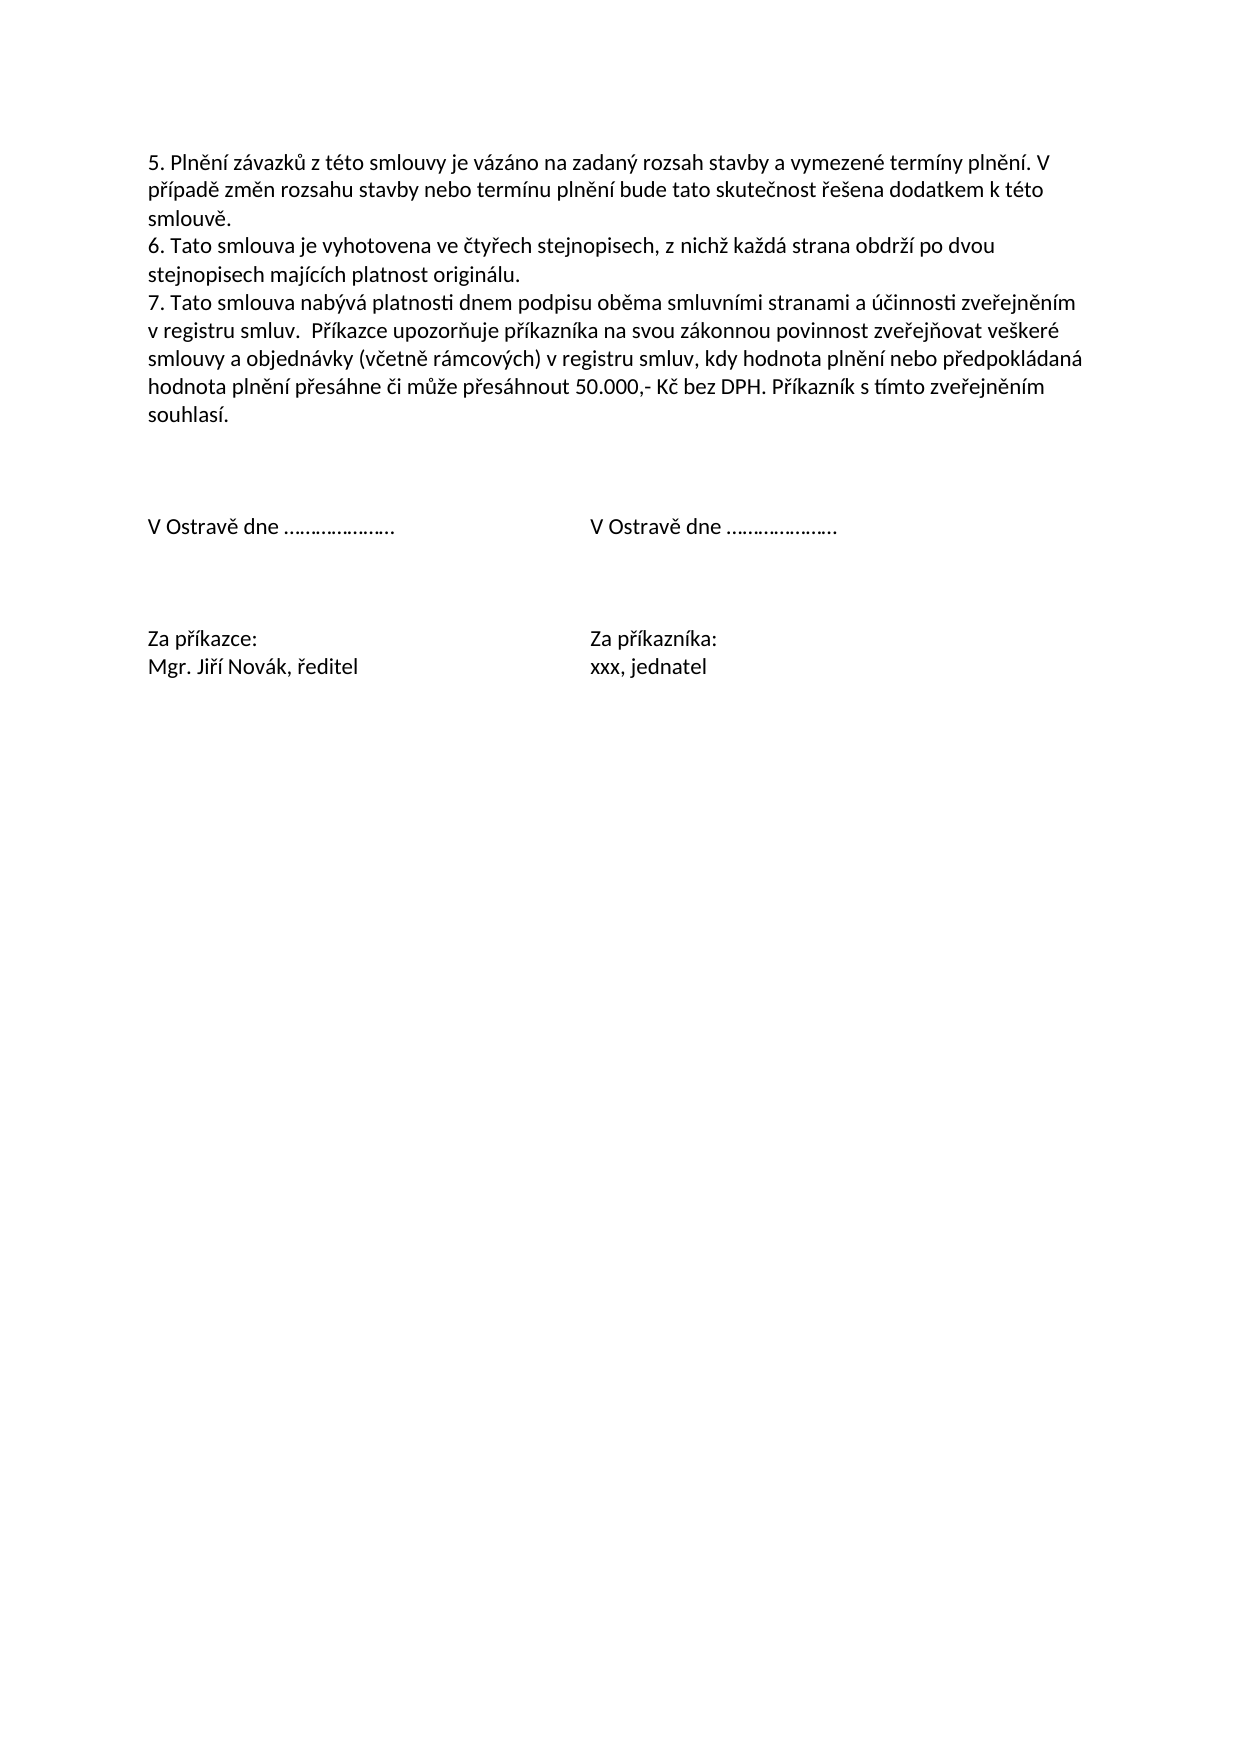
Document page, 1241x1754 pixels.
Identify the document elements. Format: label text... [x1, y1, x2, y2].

text V Ostravě dne ………………… V Ostravě dne ………………… [148, 512, 1093, 540]
text 5. Plnění závazků z této smlouvy je vázáno na zadaný rozsah stavby a vymezené termíny plnění. V případě změn rozsahu stavby nebo termínu plnění bude tato skutečnost řešena dodatkem k této smlouvě. [148, 148, 1093, 232]
text Za příkazce: Za příkazníka: [148, 624, 1093, 652]
text Mgr. Jiří Novák, ředitel xxx, jednatel [148, 652, 1093, 680]
text 6. Tato smlouva je vyhotovena ve čtyřech stejnopisech, z nichž každá strana obdrží po dvou stejnopisech majících platnost originálu. [148, 232, 1093, 288]
text 7. Tato smlouva nabývá platnosti dnem podpisu oběma smluvními stranami a účinnosti zveřejněním v registru smluv. Příkazce upozorňuje příkazníka na svou zákonnou povinnost zveřejňovat veškeré smlouvy a objednávky (včetně rámcových) v registru smluv, kdy hodnota plnění nebo předpokládaná hodnota plnění přesáhne či může přesáhnout 50.000,- Kč bez DPH. Příkazník s tímto zveřejněním souhlasí. [148, 288, 1093, 428]
